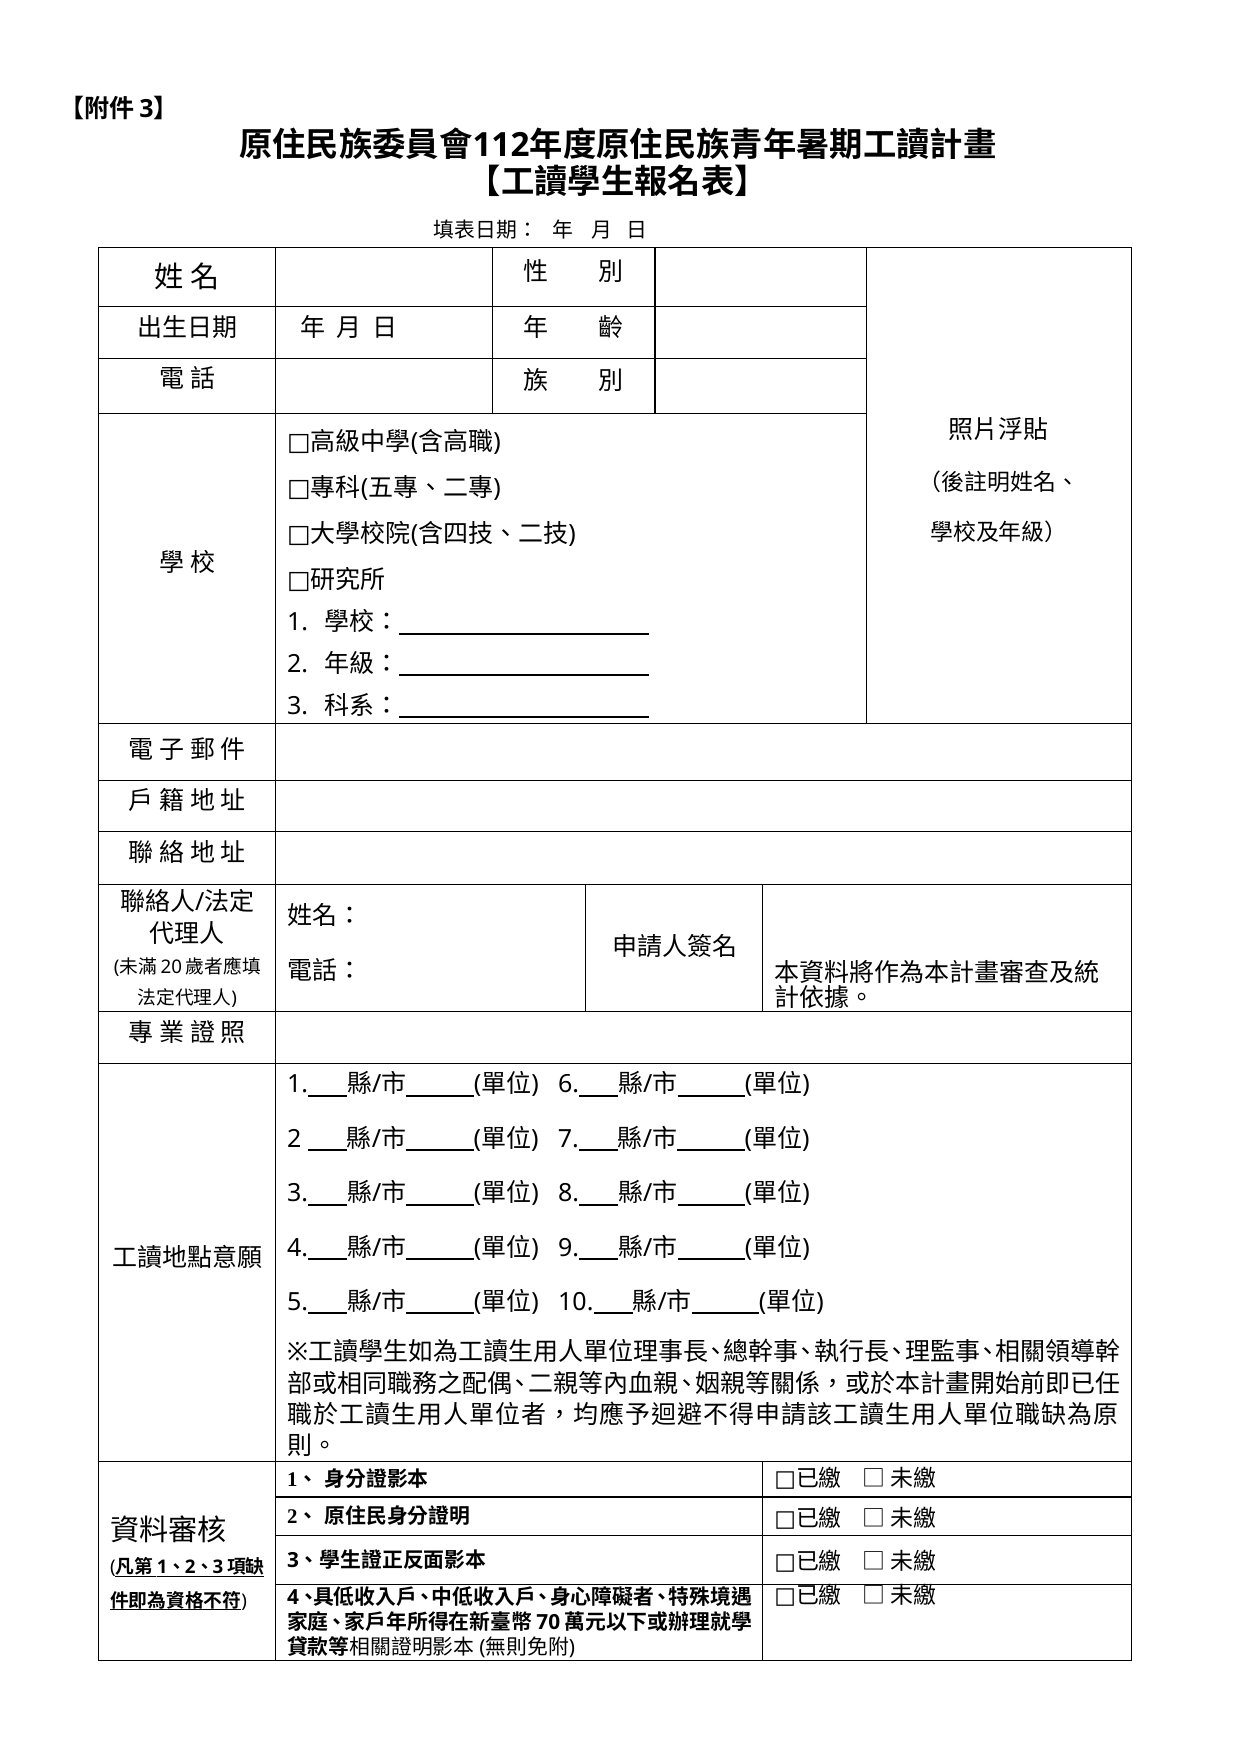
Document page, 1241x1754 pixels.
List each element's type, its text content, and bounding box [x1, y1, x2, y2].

table_cell □已繳 □ 未繳 [763, 1536, 1131, 1584]
table_cell □高級中學(含高職) □專科(五專、二專) □大學校院(含四技、二技) □研究所 學校： 年級： 科系： [276, 414, 866, 722]
table_header 性 別 [493, 248, 654, 306]
table_cell 工讀地點意願 [99, 1064, 275, 1461]
table_cell 姓名： 電話： [276, 885, 585, 1011]
table_cell 年 齡 [493, 307, 654, 358]
table_cell 戶 籍 地 址 [99, 781, 275, 831]
table_cell [276, 832, 1131, 884]
table_cell 原住民身分證明 [276, 1498, 762, 1535]
table_cell 電 話 [99, 359, 275, 413]
table_cell 3、學生證正反面影本 [276, 1536, 762, 1584]
table_cell 申請人簽名 [586, 885, 762, 1011]
table_cell [656, 307, 866, 358]
text 【附件3】 [59, 84, 1181, 126]
table_header 原住民族委員會112年度原住民族青年暑期工讀計畫 【工讀學生報名表】 填表日期： 年 月 日 [95, 126, 1140, 1661]
table_cell 年 月 日 [276, 307, 492, 358]
table_cell 1. 縣/市 (單位) 6. 縣/市 (單位) 2 縣/市 (單位) 7. 縣/市 (單位) 3. 縣/市 (單位) 8. 縣/市 (單位) 4. 縣/市 (單位) 9. 縣/市 (單位) 5. 縣/市 (單位) 10. 縣/市 (單位) ※工讀學生如為工讀生用人單位理事長、總幹事、執行長、理監事、相關領導幹部或相同職務之配偶、二親等內血親、姻親等關係，或於本計畫開始前即已任職於工讀生用人單位者，均應予迴避不得申請該工讀生用人單位職缺為原則。 [276, 1064, 1131, 1461]
table_cell 資料審核 (凡第1、2、3項缺件即為資格不符) [99, 1462, 275, 1660]
table_cell [656, 359, 866, 413]
table_header [656, 248, 866, 306]
table_cell □已繳 □ 未繳 [763, 1585, 1131, 1660]
table_header 姓 名 [99, 248, 275, 306]
table_cell [276, 781, 1131, 831]
table_cell [276, 724, 1131, 779]
table_cell 身分證影本 [276, 1462, 762, 1496]
table_cell 4、具低收入戶、中低收入戶、身心障礙者、特殊境遇家庭、家戶年所得在新臺幣70萬元以下或辦理就學貸款等相關證明影本 (無則免附) [276, 1585, 762, 1660]
table_cell 電 子 郵 件 [99, 724, 275, 779]
table_cell □已繳 □ 未繳 [763, 1462, 1131, 1496]
table_cell [276, 1012, 1131, 1063]
table_header [276, 248, 492, 306]
table_cell [276, 359, 492, 413]
table_cell 出生日期 [99, 307, 275, 358]
table_cell 聯絡人/法定代理人 (未滿20歲者應填法定代理人) [99, 885, 275, 1011]
table_cell 聯 絡 地 址 [99, 832, 275, 884]
table_header 照片浮貼 （後註明姓名、 學校及年級） [867, 248, 1131, 722]
table_cell 族 別 [493, 359, 654, 413]
table_cell 本資料將作為本計畫審查及統計依據。 [763, 885, 1131, 1011]
table_cell □已繳 □ 未繳 [763, 1498, 1131, 1535]
table_cell 專 業 證 照 [99, 1012, 275, 1063]
table_cell 學 校 [99, 414, 275, 722]
